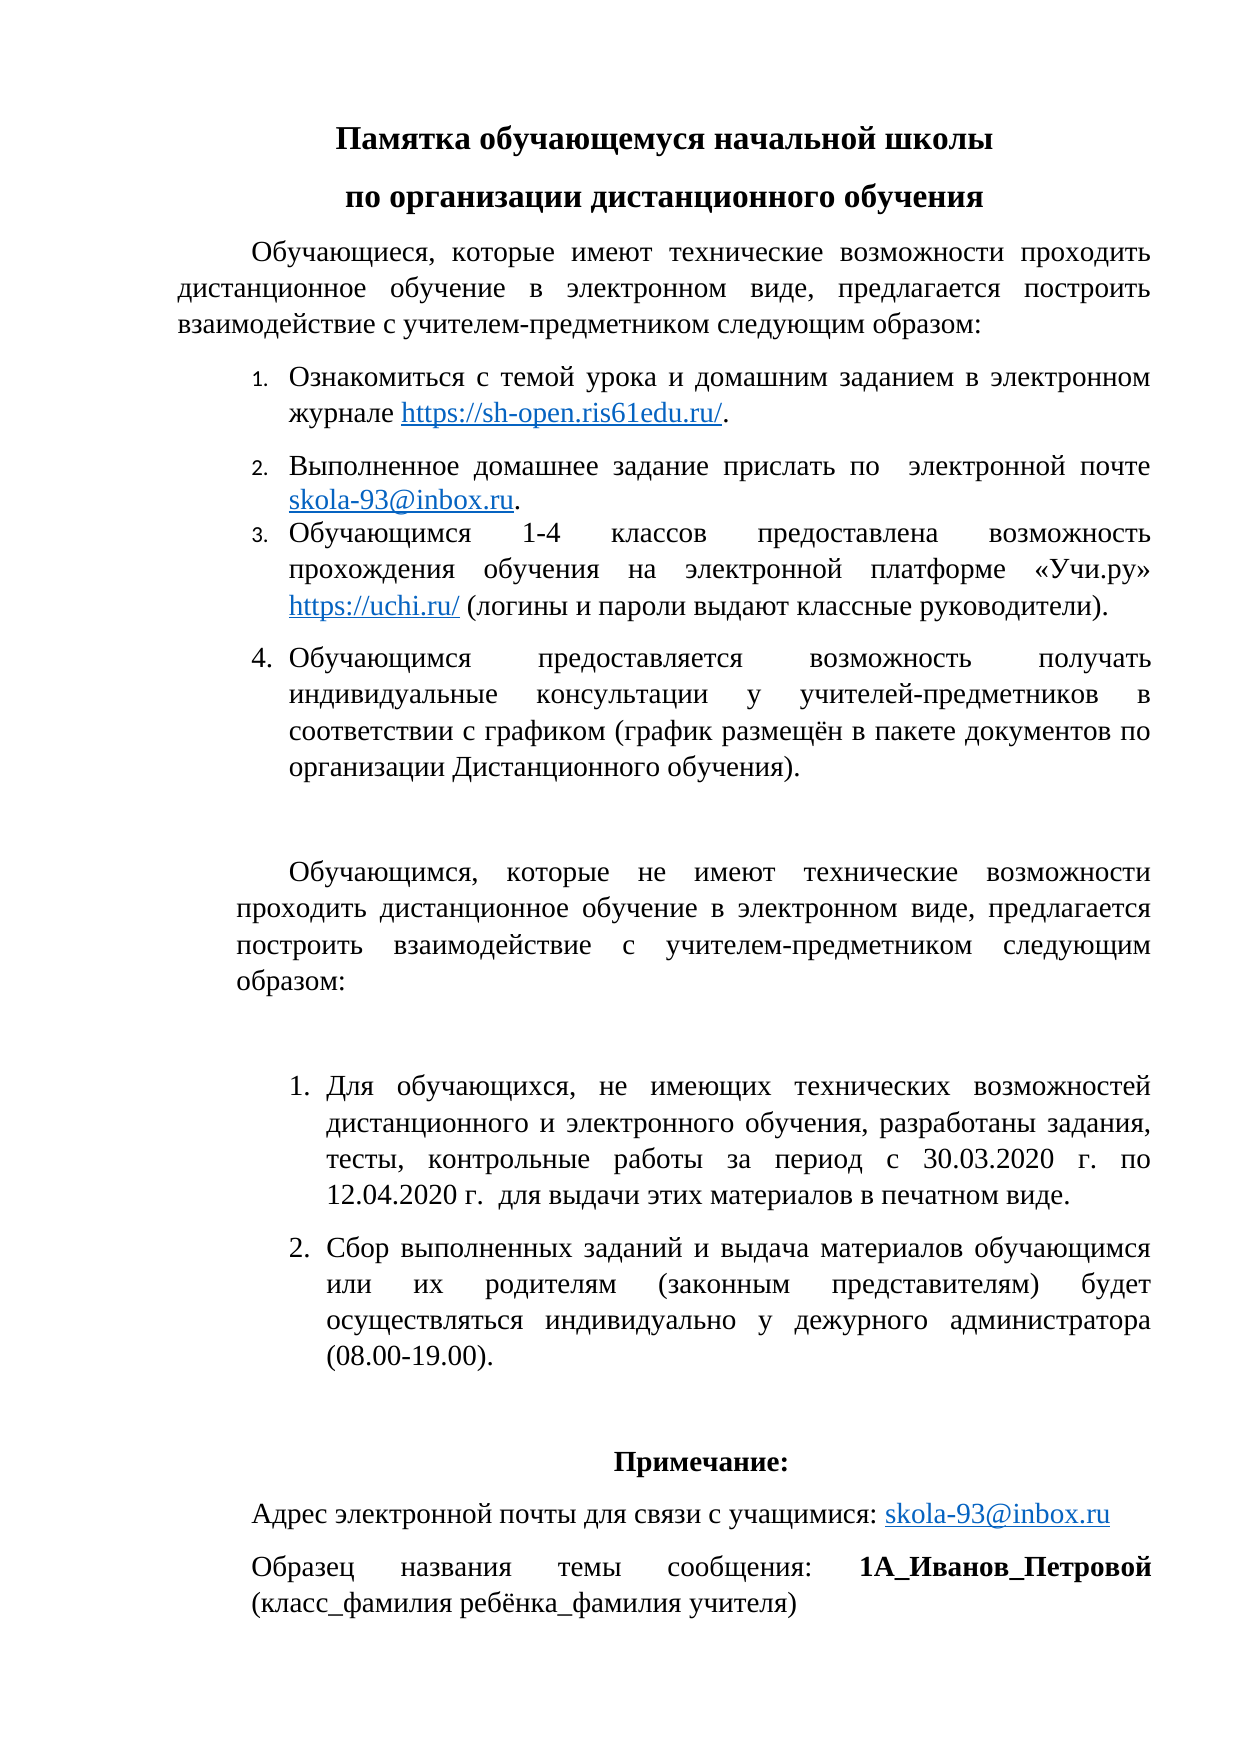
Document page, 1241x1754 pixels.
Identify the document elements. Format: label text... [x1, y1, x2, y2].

list Для обучающихся, не имеющих технических возможностей дистанционного и электронного обучения, разработаны задания, тесты, контрольные работы за период с 30.03.2020 г. по 12.04.2020 г. для выдачи этих материалов в печатном виде. [288, 1068, 1152, 1211]
text Примечание: [251, 1444, 1152, 1477]
text Обучающиеся, которые имеют технические возможности проходить дистанционное обучение в электронном виде, предлагается построить взаимодействие с учителем-предметником следующим образом: [177, 234, 1152, 340]
list Обучающимся, которые не имеют технические возможности проходить дистанционное обучение в электронном виде, предлагается построить взаимодействие с учителем-предметником следующим образом: [236, 854, 1152, 996]
list Обучающимся 1-4 классов предоставлена возможность прохождения обучения на электронной платформе «Учи.ру» https://uchi.ru/ (логины и пароли выдают классные руководители). [251, 515, 1152, 621]
text Памятка обучающемуся начальной школы [177, 118, 1152, 156]
list Ознакомиться с темой урока и домашним заданием в электронном журнале https://sh-open.ris61edu.ru/. [251, 359, 1152, 429]
list Обучающимся предоставляется возможность получать индивидуальные консультации у учителей-предметников в соответствии с графиком (график размещён в пакете документов по организации Дистанционного обучения). [251, 640, 1152, 782]
list Сбор выполненных заданий и выдача материалов обучающимся или их родителям (законным представителям) будет осуществляться индивидуально у дежурного администратора (08.00-19.00). [288, 1230, 1152, 1372]
text по организации дистанционного обучения [177, 176, 1152, 214]
list Выполненное домашнее задание прислать по электронной почте skola-93@inbox.ru. [251, 448, 1152, 515]
text Адрес электронной почты для связи с учащимися: skola-93@inbox.ru [251, 1497, 1152, 1530]
text Образец названия темы сообщения: 1А_Иванов_Петровой (класс_фамилия ребёнка_фамилия учителя) [251, 1549, 1152, 1619]
